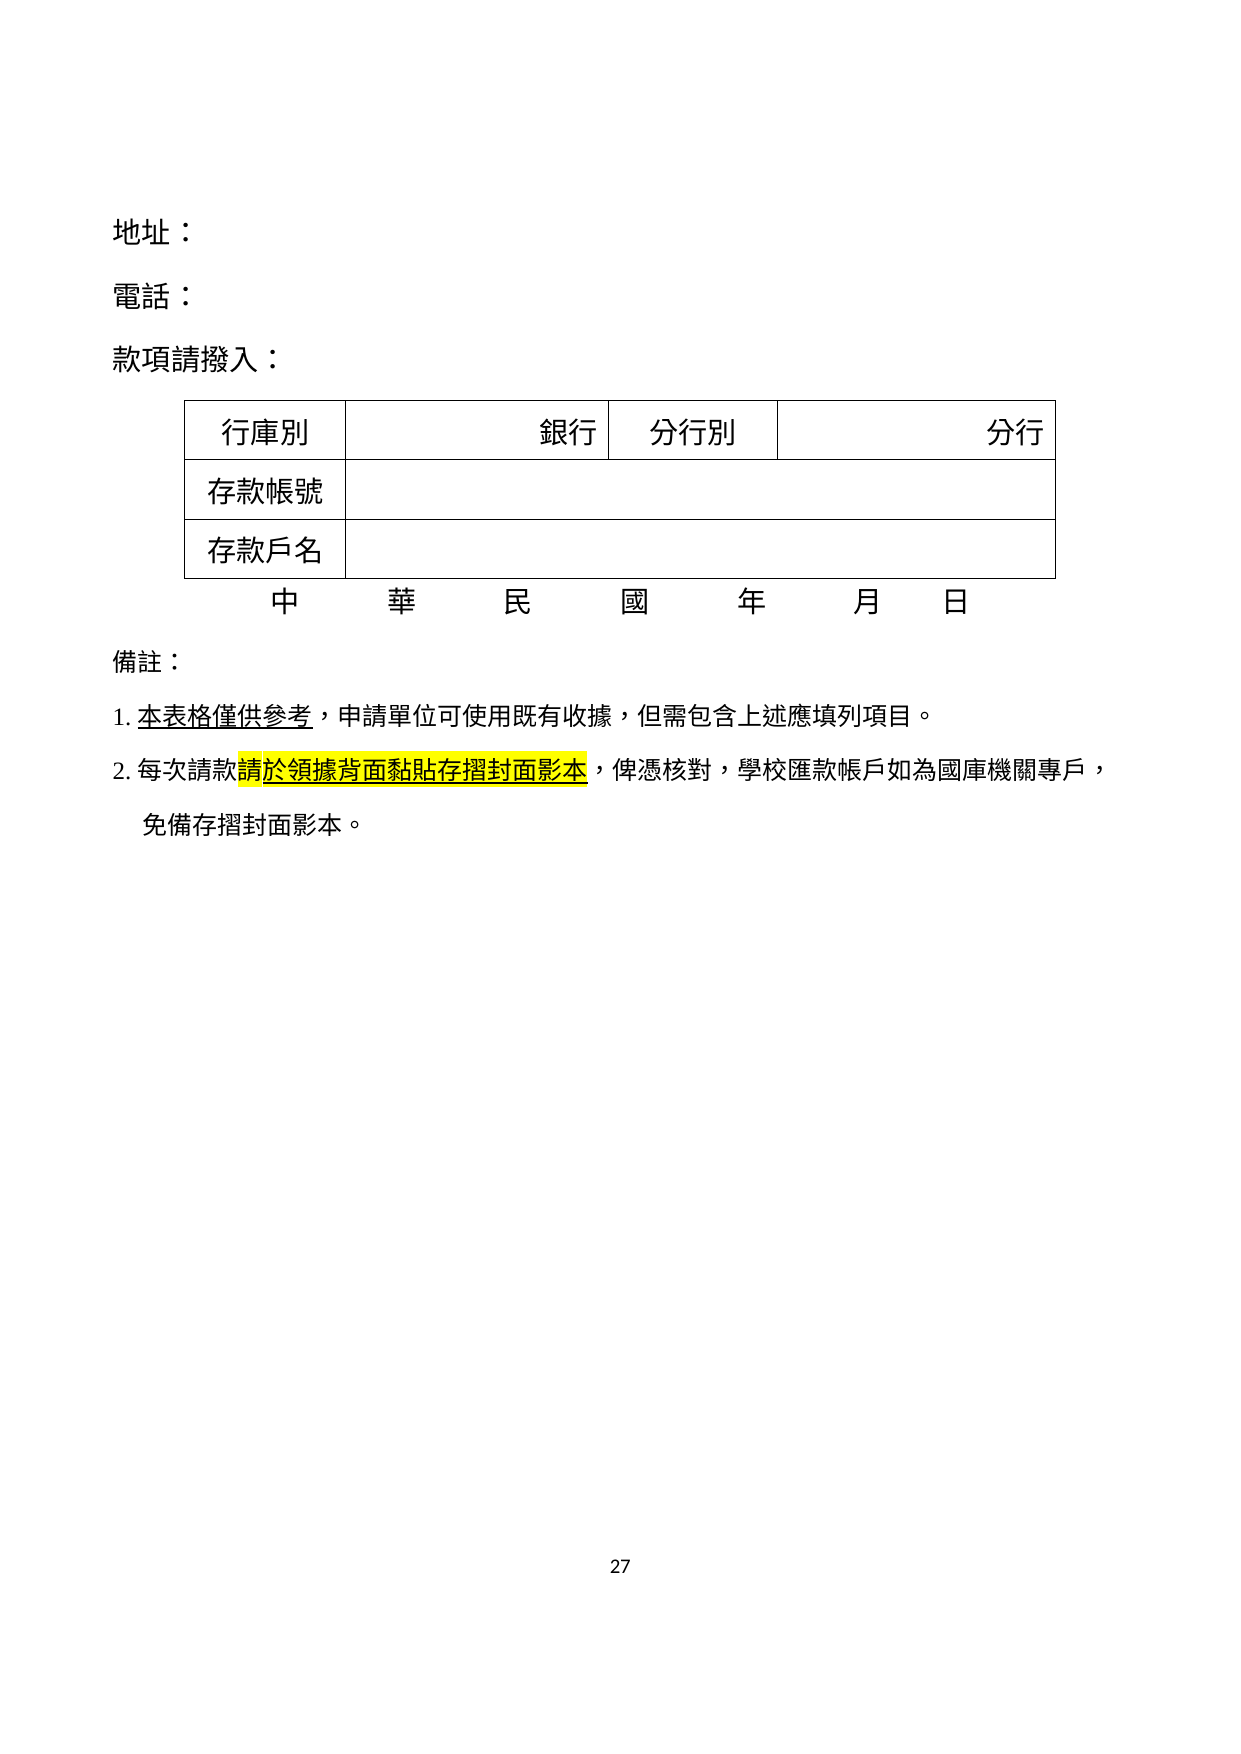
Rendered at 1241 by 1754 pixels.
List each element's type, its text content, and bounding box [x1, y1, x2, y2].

text 地址： [112, 210, 1128, 252]
text 電話： [112, 273, 1128, 316]
text 款項請撥入： [112, 337, 1128, 379]
text 備註： [112, 642, 1128, 678]
text 中 華 民 國 年 月 日 [112, 578, 1128, 621]
table_header 分行 [778, 401, 1055, 459]
table_header 銀行 [346, 401, 608, 459]
text 2. 每次請款請於領據背面黏貼存摺封面影本，俾憑核對，學校匯款帳戶如為國庫機關專戶，免備存摺封面影本。 [112, 751, 1128, 841]
table_cell [346, 520, 1055, 577]
table_header 分行別 [609, 401, 777, 459]
table_cell [346, 460, 1055, 518]
table_header 行庫別 [185, 401, 345, 459]
table_cell 存款帳號 [185, 460, 345, 518]
text 1. 本表格僅供參考，申請單位可使用既有收據，但需包含上述應填列項目。 [112, 696, 1128, 733]
table_cell 存款戶名 [185, 520, 345, 577]
